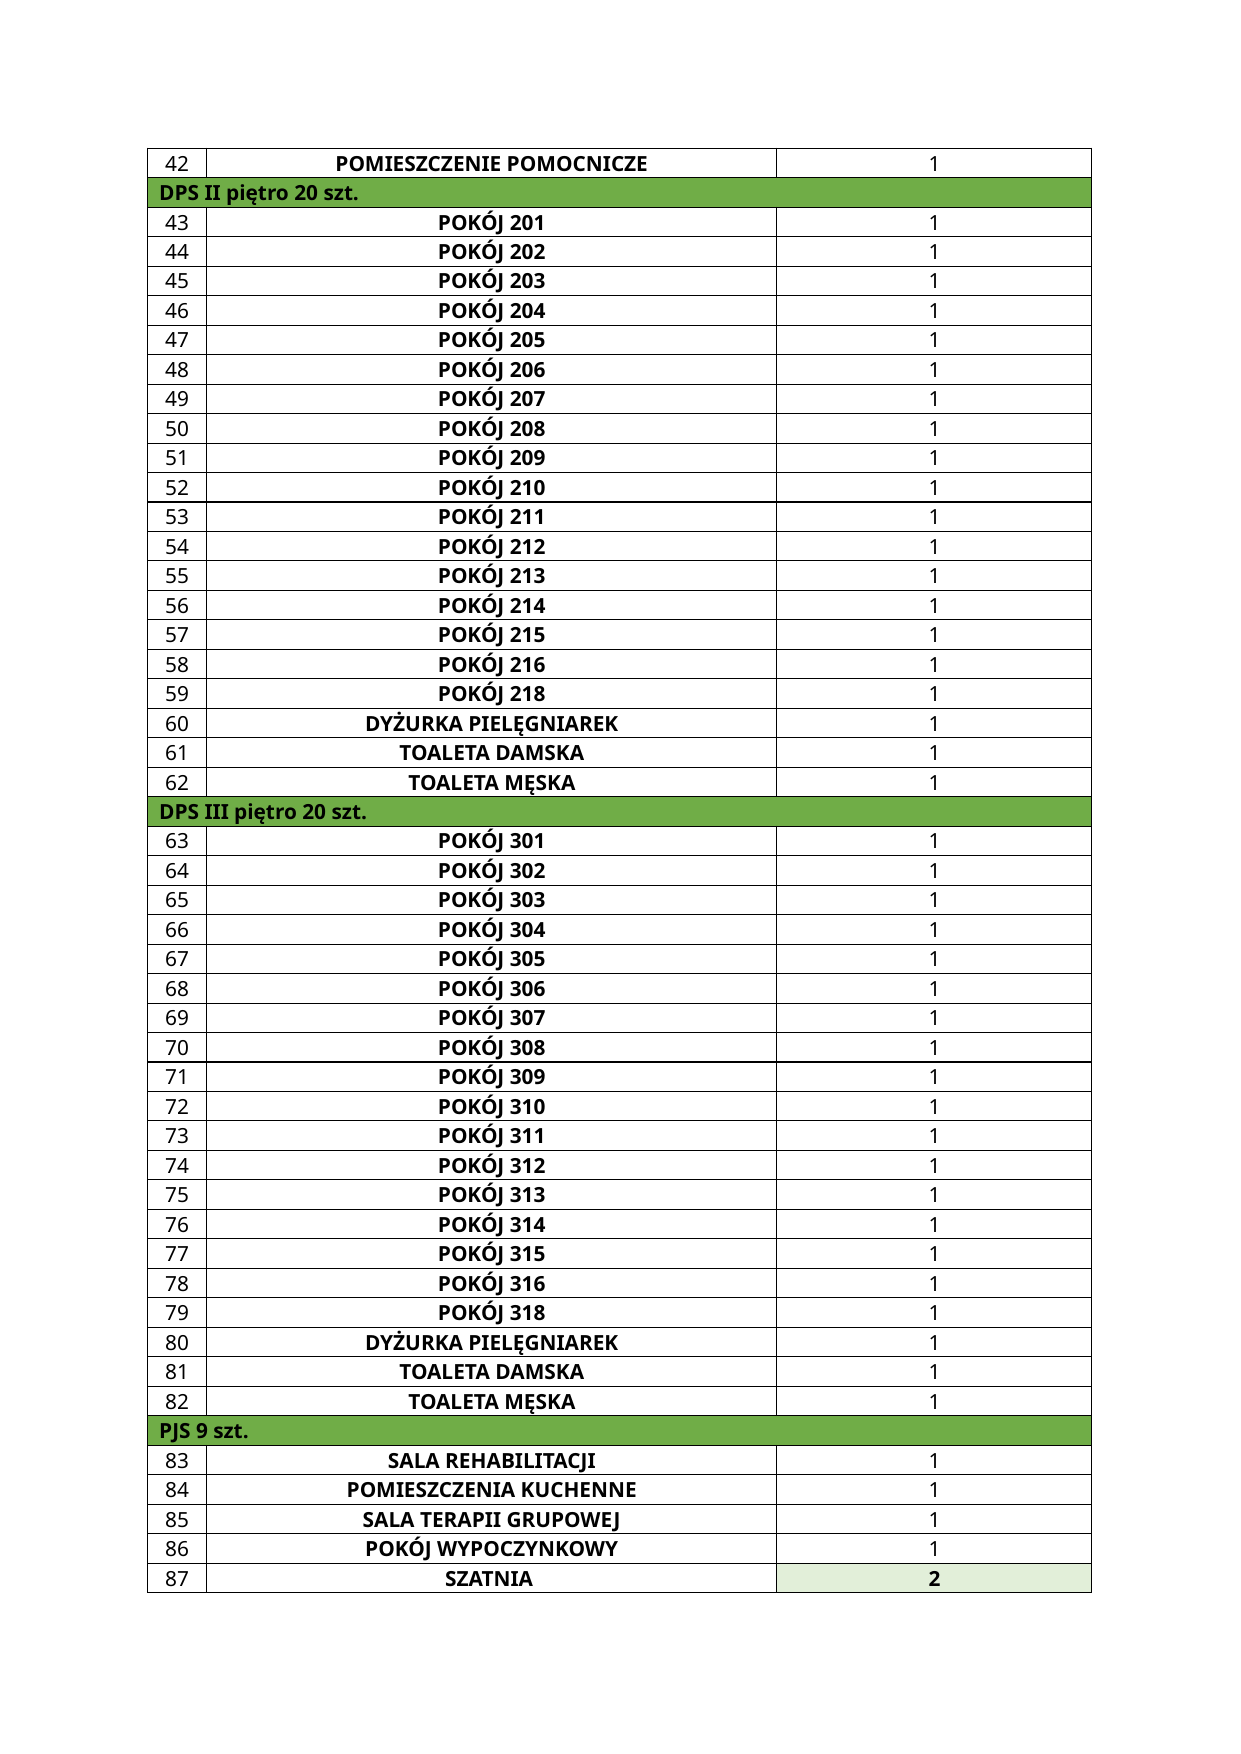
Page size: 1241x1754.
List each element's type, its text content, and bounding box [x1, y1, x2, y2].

table_cell 73 [148, 1121, 206, 1150]
table_cell 57 [148, 620, 206, 649]
table_cell 1 [777, 709, 1091, 737]
table_cell 82 [148, 1387, 206, 1415]
table_cell 59 [148, 679, 206, 708]
table_cell 45 [148, 267, 206, 295]
table_cell 1 [777, 561, 1091, 590]
table_cell 44 [148, 237, 206, 266]
table_cell 42 [148, 149, 206, 177]
table_cell 48 [148, 355, 206, 383]
table_cell POKÓJ 309 [207, 1063, 776, 1091]
table_cell TOALETA DAMSKA [207, 738, 776, 767]
table_cell 1 [777, 503, 1091, 531]
table_cell 49 [148, 385, 206, 413]
table_cell 71 [148, 1063, 206, 1091]
table_cell 83 [148, 1446, 206, 1474]
table_cell 54 [148, 532, 206, 560]
table_cell 1 [777, 385, 1091, 413]
table_cell 87 [148, 1564, 206, 1592]
table_cell 1 [777, 414, 1091, 442]
table_cell 1 [777, 1033, 1091, 1061]
table_cell POKÓJ 207 [207, 385, 776, 413]
table_cell 65 [148, 886, 206, 914]
table_cell POKÓJ 304 [207, 915, 776, 943]
table_cell PJS 9 szt. [148, 1416, 1091, 1445]
table_cell 63 [148, 827, 206, 855]
table_cell POKÓJ 303 [207, 886, 776, 914]
table_cell 1 [777, 856, 1091, 884]
table_cell 52 [148, 473, 206, 501]
table_cell 1 [777, 1475, 1091, 1504]
table_cell POMIESZCZENIE POMOCNICZE [207, 149, 776, 177]
table_cell 1 [777, 945, 1091, 973]
table_cell 1 [777, 827, 1091, 855]
table_cell 1 [777, 1239, 1091, 1268]
table_cell 78 [148, 1269, 206, 1297]
table_cell 1 [777, 915, 1091, 943]
table_cell 1 [777, 444, 1091, 472]
table_cell 61 [148, 738, 206, 767]
table_cell 1 [777, 149, 1091, 177]
table_cell 1 [777, 1298, 1091, 1327]
table_cell POKÓJ WYPOCZYNKOWY [207, 1534, 776, 1563]
table_cell POKÓJ 216 [207, 650, 776, 678]
table_cell 1 [777, 1092, 1091, 1120]
table_cell POMIESZCZENIA KUCHENNE [207, 1475, 776, 1504]
table_cell 81 [148, 1357, 206, 1386]
table_cell 1 [777, 650, 1091, 678]
table_cell 1 [777, 355, 1091, 383]
table_cell 85 [148, 1505, 206, 1533]
table_cell POKÓJ 204 [207, 296, 776, 324]
table_cell DYŻURKA PIELĘGNIAREK [207, 709, 776, 737]
table_cell 1 [777, 886, 1091, 914]
table_cell 1 [777, 1063, 1091, 1091]
table_cell 1 [777, 1328, 1091, 1356]
table_cell 1 [777, 679, 1091, 708]
table_cell POKÓJ 311 [207, 1121, 776, 1150]
table_cell 1 [777, 1534, 1091, 1563]
table_cell 55 [148, 561, 206, 590]
table_cell 43 [148, 208, 206, 236]
table_cell DPS II piętro 20 szt. [148, 178, 1091, 207]
table_cell 51 [148, 444, 206, 472]
table_cell 1 [777, 1210, 1091, 1238]
table_cell POKÓJ 213 [207, 561, 776, 590]
table_cell 56 [148, 591, 206, 619]
table_cell POKÓJ 307 [207, 1004, 776, 1032]
table_cell POKÓJ 314 [207, 1210, 776, 1238]
table_cell 47 [148, 326, 206, 354]
table_cell 60 [148, 709, 206, 737]
table_cell SALA REHABILITACJI [207, 1446, 776, 1474]
table_cell POKÓJ 209 [207, 444, 776, 472]
table_cell POKÓJ 214 [207, 591, 776, 619]
table_cell 1 [777, 1505, 1091, 1533]
table_cell 1 [777, 296, 1091, 324]
table_cell DYŻURKA PIELĘGNIAREK [207, 1328, 776, 1356]
table_cell POKÓJ 302 [207, 856, 776, 884]
table_cell POKÓJ 205 [207, 326, 776, 354]
table_cell POKÓJ 312 [207, 1151, 776, 1179]
table_cell 1 [777, 1180, 1091, 1209]
table_cell POKÓJ 212 [207, 532, 776, 560]
table_cell 77 [148, 1239, 206, 1268]
table_cell 1 [777, 591, 1091, 619]
table_cell 67 [148, 945, 206, 973]
table_cell 69 [148, 1004, 206, 1032]
table_cell 76 [148, 1210, 206, 1238]
table_cell 66 [148, 915, 206, 943]
table_cell 1 [777, 620, 1091, 649]
table_cell POKÓJ 305 [207, 945, 776, 973]
table_cell 1 [777, 267, 1091, 295]
table_cell POKÓJ 310 [207, 1092, 776, 1120]
table_cell POKÓJ 206 [207, 355, 776, 383]
table_cell 1 [777, 532, 1091, 560]
table_cell 1 [777, 738, 1091, 767]
table_cell 1 [777, 326, 1091, 354]
table_cell POKÓJ 315 [207, 1239, 776, 1268]
table_cell POKÓJ 201 [207, 208, 776, 236]
table_cell 46 [148, 296, 206, 324]
table_cell POKÓJ 203 [207, 267, 776, 295]
table_cell 1 [777, 1357, 1091, 1386]
table_cell POKÓJ 211 [207, 503, 776, 531]
table_cell POKÓJ 218 [207, 679, 776, 708]
table_cell TOALETA MĘSKA [207, 768, 776, 796]
table_cell 1 [777, 1121, 1091, 1150]
table_cell DPS III piętro 20 szt. [148, 797, 1091, 826]
table_cell 1 [777, 1446, 1091, 1474]
table_cell 79 [148, 1298, 206, 1327]
table_cell 58 [148, 650, 206, 678]
table_cell TOALETA MĘSKA [207, 1387, 776, 1415]
table_cell TOALETA DAMSKA [207, 1357, 776, 1386]
table_cell 74 [148, 1151, 206, 1179]
table_cell 1 [777, 974, 1091, 1002]
table_cell POKÓJ 313 [207, 1180, 776, 1209]
table_cell 1 [777, 208, 1091, 236]
table_cell 1 [777, 1004, 1091, 1032]
table_cell POKÓJ 210 [207, 473, 776, 501]
table_cell 2 [777, 1564, 1091, 1592]
table_cell 80 [148, 1328, 206, 1356]
table_cell POKÓJ 316 [207, 1269, 776, 1297]
table_cell 1 [777, 1387, 1091, 1415]
table_cell POKÓJ 306 [207, 974, 776, 1002]
table_cell 1 [777, 473, 1091, 501]
table_cell 86 [148, 1534, 206, 1563]
table_cell 70 [148, 1033, 206, 1061]
table_cell 84 [148, 1475, 206, 1504]
table_cell POKÓJ 301 [207, 827, 776, 855]
table_cell 1 [777, 237, 1091, 266]
table_cell POKÓJ 318 [207, 1298, 776, 1327]
table_cell SALA TERAPII GRUPOWEJ [207, 1505, 776, 1533]
table_cell POKÓJ 215 [207, 620, 776, 649]
table_cell 1 [777, 1269, 1091, 1297]
table_cell 1 [777, 1151, 1091, 1179]
table_cell 68 [148, 974, 206, 1002]
table_cell POKÓJ 208 [207, 414, 776, 442]
table_cell 64 [148, 856, 206, 884]
table_cell 53 [148, 503, 206, 531]
table_cell 72 [148, 1092, 206, 1120]
table_cell SZATNIA [207, 1564, 776, 1592]
table_cell 75 [148, 1180, 206, 1209]
table_cell 50 [148, 414, 206, 442]
table_cell 1 [777, 768, 1091, 796]
table_cell POKÓJ 202 [207, 237, 776, 266]
table_cell 62 [148, 768, 206, 796]
table_cell POKÓJ 308 [207, 1033, 776, 1061]
